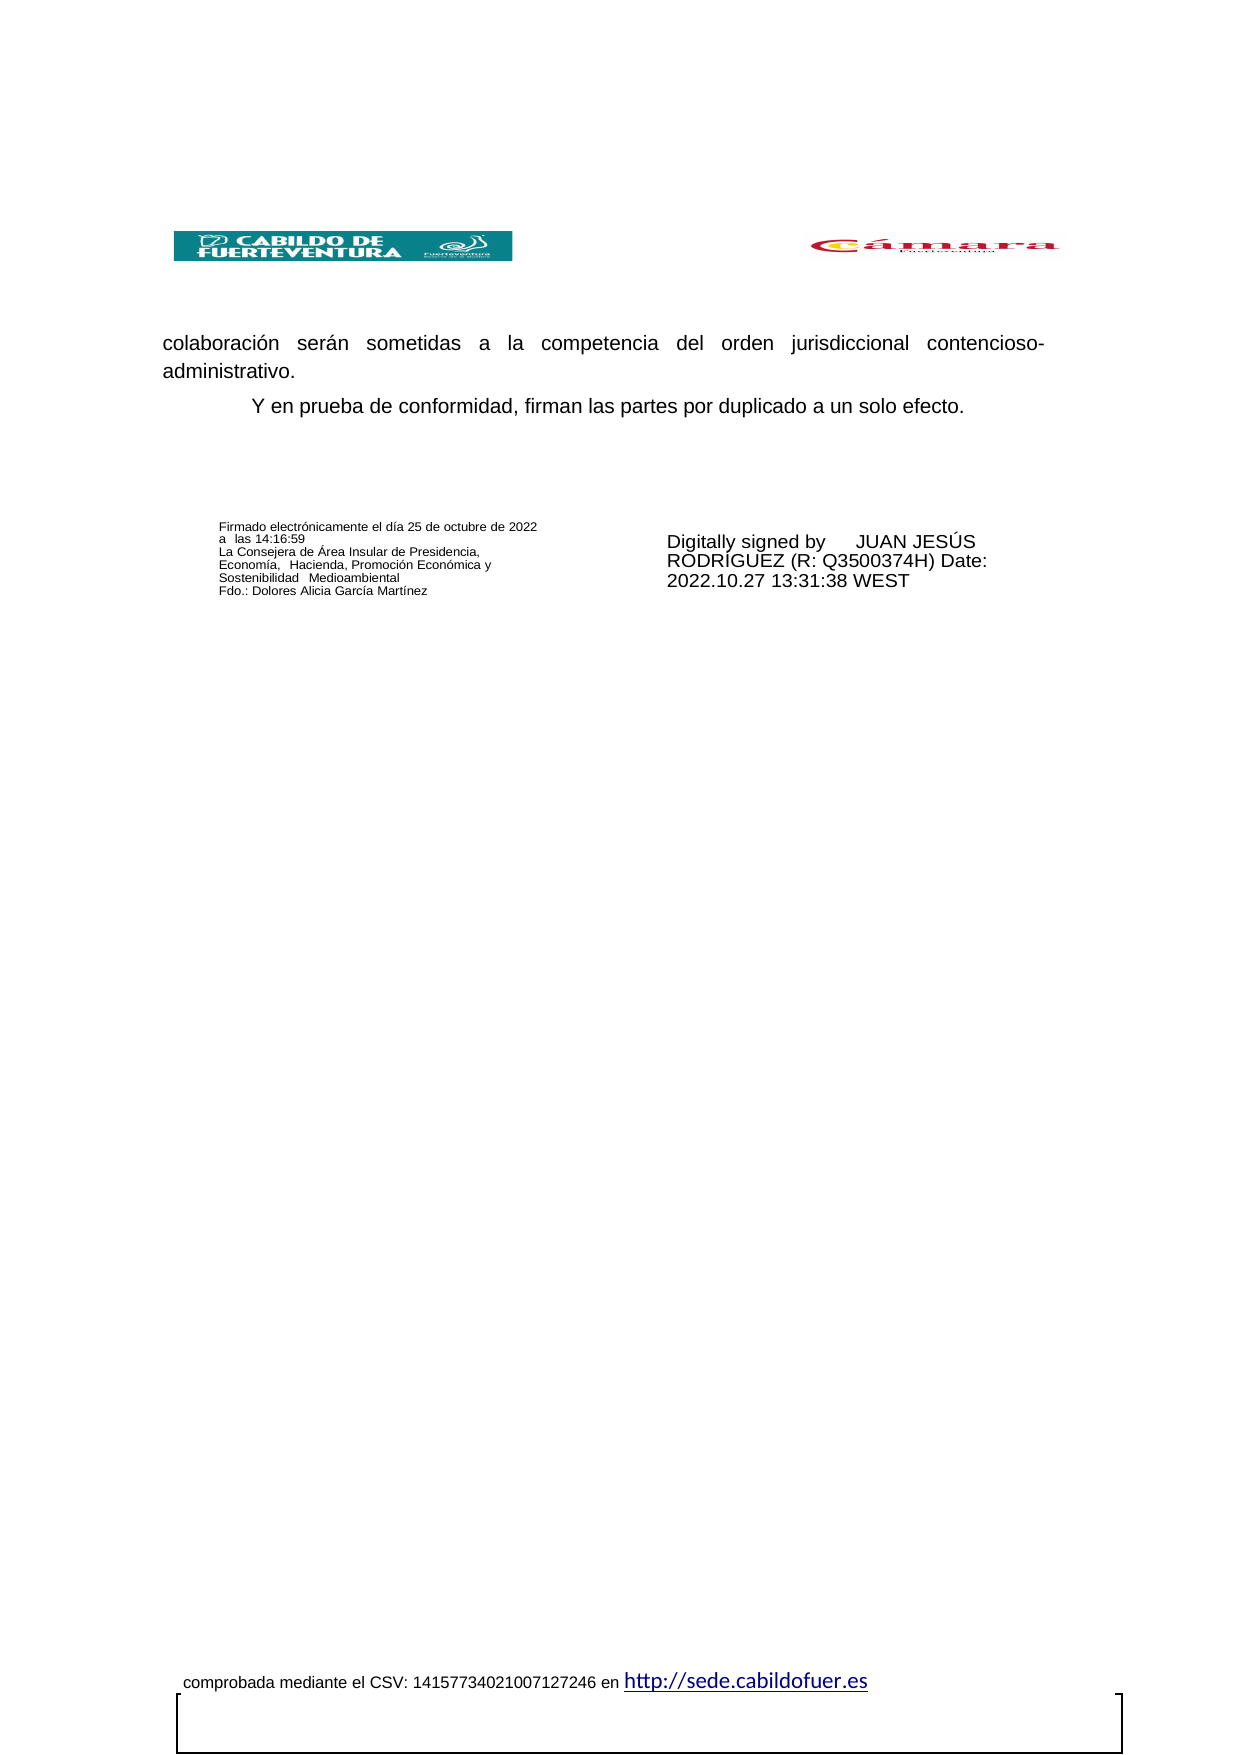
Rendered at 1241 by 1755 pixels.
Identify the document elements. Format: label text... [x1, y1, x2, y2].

text Y en prueba de conformidad, firman las partes por duplicado a un solo efecto. [251, 394, 1136, 418]
picture [803, 231, 1067, 261]
text La Consejera de Área Insular de Presidencia, Economía, Hacienda, Promoción Económica y Sostenibilidad Medioambiental [219, 546, 544, 585]
text Fdo.: Dolores Alicia García Martínez [219, 585, 546, 598]
picture [173, 231, 513, 261]
text Digitally signed by JUAN JESÚS RODRÍGUEZ (R: Q3500374H) Date: 2022.10.27 13:31:38 WEST [667, 532, 1002, 591]
text Firmado electrónicamente el día 25 de octubre de 2022 a las 14:16:59 [219, 521, 546, 546]
text colaboración serán sometidas a la competencia del orden jurisdiccional contencioso- administrativo. [162, 331, 1076, 382]
